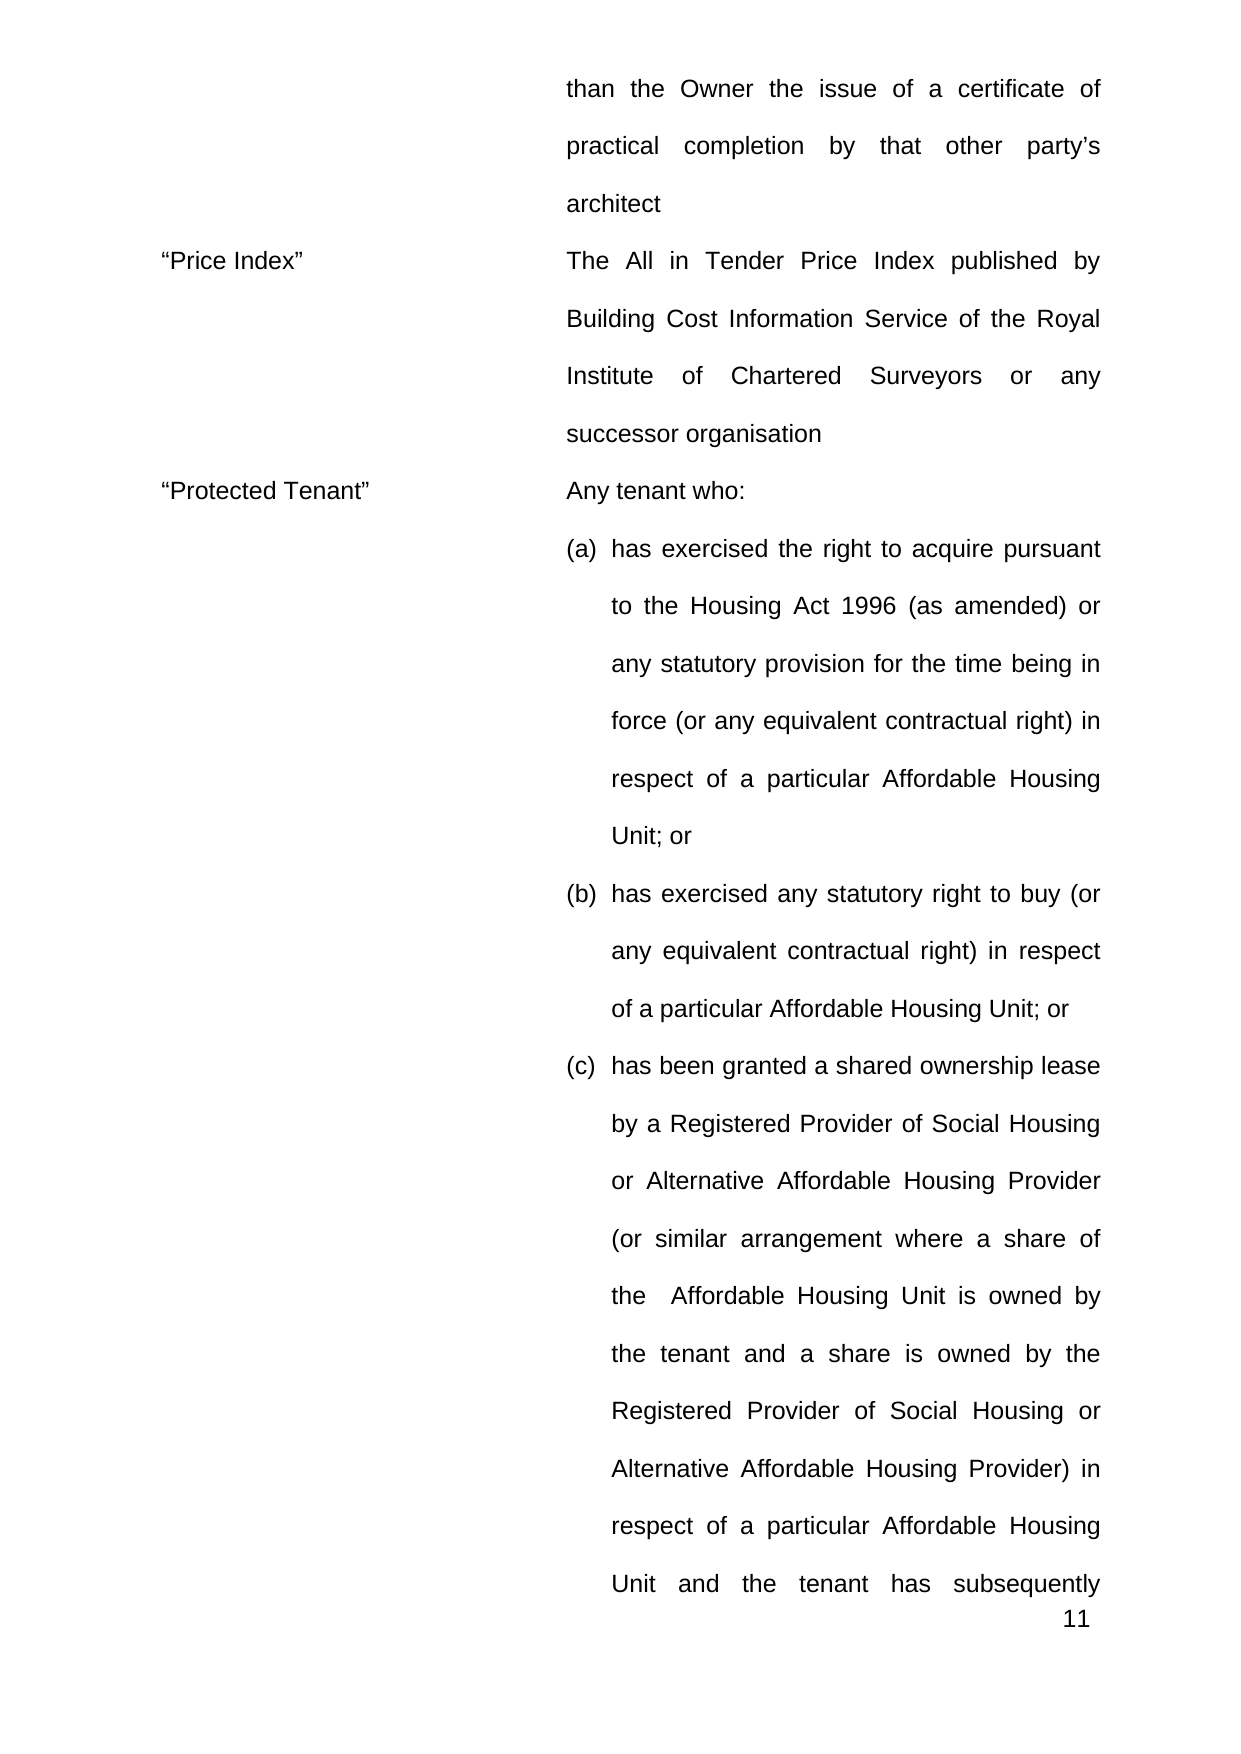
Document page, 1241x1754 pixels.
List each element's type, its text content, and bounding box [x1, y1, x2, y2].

table_cell “Protected Tenant” [150, 476, 555, 1597]
table_cell [150, 74, 555, 246]
table_cell than the Owner the issue of a certificate of practical completion by that other party’s architect [555, 74, 1113, 246]
table_cell “Price Index” [150, 246, 555, 476]
table_cell The All in Tender Price Index published by Building Cost Information Service of the Royal Institute of Chartered Surveyors or any successor organisation [555, 246, 1113, 476]
table_cell Any tenant who: (a) has exercised the right to acquire pursuant to the Housing Act 1996 (as amended) or any statutory provision for the time being in force (or any equivalent contractual right) in respect of a particular Affordable Housing Unit; or (b) has exercised any statutory right to buy (or any equivalent contractual right) in respect of a particular Affordable Housing Unit; or (c) has been granted a shared ownership lease by a Registered Provider of Social Housing or Alternative Affordable Housing Provider (or similar arrangement where a share of the Affordable Housing Unit is owned by the tenant and a share is owned by the Registered Provider of Social Housing or Alternative Affordable Housing Provider) in respect of a particular Affordable Housing Unit and the tenant has subsequently [555, 476, 1113, 1597]
